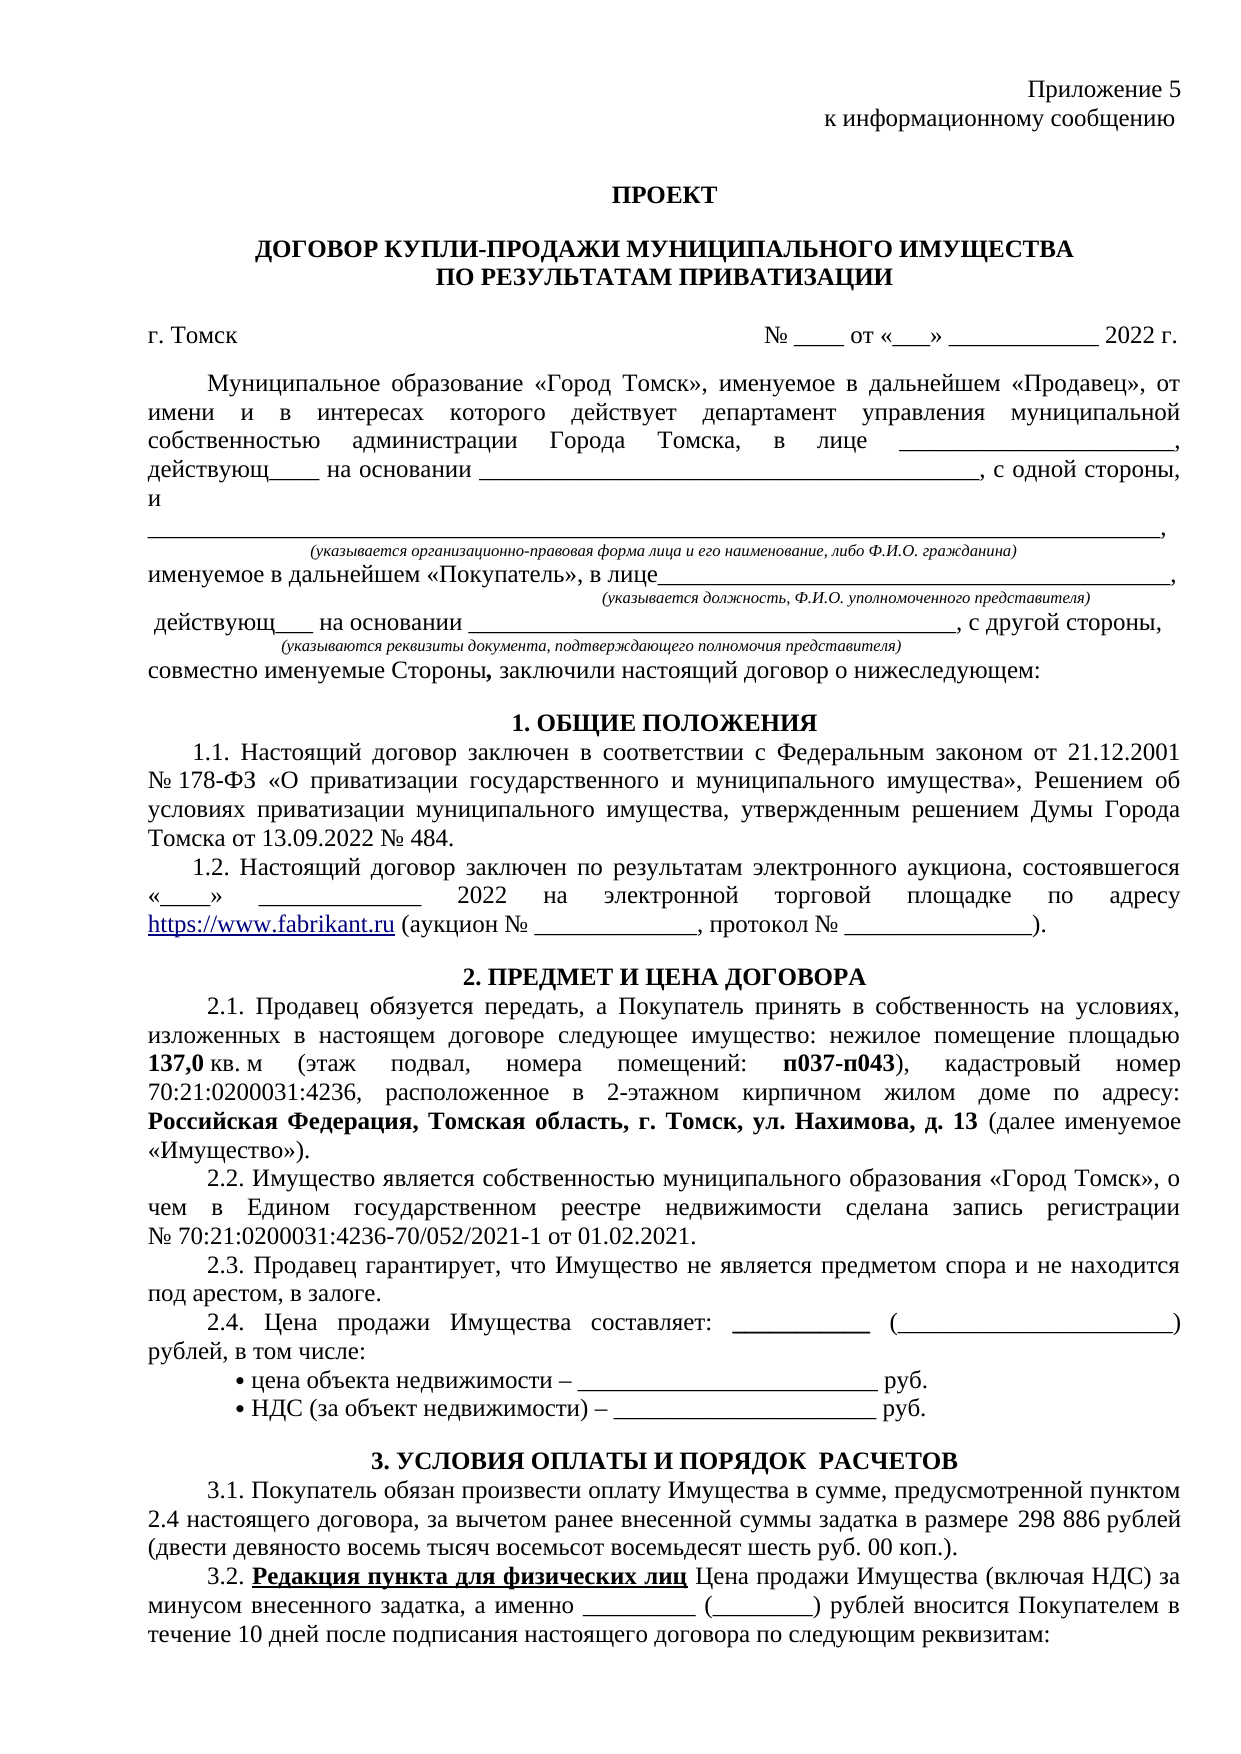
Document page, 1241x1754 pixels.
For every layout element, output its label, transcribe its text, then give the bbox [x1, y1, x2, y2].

list цена объекта недвижимости – ________________________ руб. [236, 1365, 1181, 1393]
list НДС (за объект недвижимости) – _____________________ руб. [236, 1393, 1181, 1422]
text ДОГОВОР КУПЛИ-ПРОДАЖИ МУНИЦИПАЛЬНОГО ИМУЩЕСТВА [148, 234, 1181, 262]
text (указываются реквизиты документа, подтверждающего полномочия представителя) [148, 636, 1181, 655]
text действующ___ на основании _______________________________________, с другой стороны, [148, 607, 1181, 636]
text 1.2. Настоящий договор заключен по результатам электронного аукциона, состоявшегося «____» _____________ 2022 на электронной торговой площадке по адресу https://www.fabrikant.ru (аукцион № _____________, протокол № _______________). [148, 852, 1181, 938]
text 2.3. Продавец гарантирует, что Имущество не является предметом спора и не находится под арестом, в залоге. [148, 1250, 1181, 1307]
text 3.2. Редакция пункта для физических лиц Цена продажи Имущества (включая НДС) за минусом внесенного задатка, а именно _________ (________) рублей вносится Покупателем в течение 10 дней после подписания настоящего договора по следующим реквизитам: [148, 1561, 1181, 1647]
text 2.4. Цена продажи Имущества составляет: ___________ (______________________) рублей, в том числе: [148, 1307, 1181, 1365]
text к информационному сообщению [89, 103, 1181, 131]
text 2. ПРЕДМЕТ И ЦЕНА ДОГОВОРА [148, 962, 1181, 991]
text 1.1. Настоящий договор заключен в соответствии с Федеральным законом от 21.12.2001 № 178-ФЗ «О приватизации государственного и муниципального имущества», Решением об условиях приватизации муниципального имущества, утвержденным решением Думы Города Томска от 13.09.2022 № 484. [148, 737, 1181, 852]
text совместно именуемые Стороны, заключили настоящий договор о нижеследующем: [148, 655, 1181, 684]
text 3. УСЛОВИЯ ОПЛАТЫ И ПОРЯДОК РАСЧЕТОВ [148, 1446, 1181, 1475]
text (указывается организационно-правовая форма лица и его наименование, либо Ф.И.О. гражданина) [148, 540, 1181, 559]
text Приложение 5 [148, 74, 1181, 103]
text 2.1. Продавец обязуется передать, а Покупатель принять в собственность на условиях, изложенных в настоящем договоре следующее имущество: нежилое помещение площадью 137,0 кв. м (этаж подвал, номера помещений: п037-п043), кадастровый номер 70:21:0200031:4236, расположенное в 2-этажном кирпичном жилом доме по адресу: Российская Федерация, Томская область, г. Томск, ул. Нахимова, д. 13 (далее именуемое «Имущество»). [148, 991, 1181, 1163]
text 3.1. Покупатель обязан произвести оплату Имущества в сумме, предусмотренной пунктом 2.4 настоящего договора, за вычетом ранее внесенной суммы задатка в размере 298 886 рублей (двести девяносто восемь тысяч восемьсот восемьдесят шесть руб. 00 коп.). [148, 1475, 1181, 1561]
text г. Томск № ____ от «___» ____________ 2022 г. [148, 320, 1181, 349]
text 2.2. Имущество является собственностью муниципального образования «Город Томск», о чем в Едином государственном реестре недвижимости сделана запись регистрации № 70:21:0200031:4236-70/052/2021-1 от 01.02.2021. [148, 1163, 1181, 1250]
text ПО РЕЗУЛЬТАТАМ ПРИВАТИЗАЦИИ [148, 262, 1181, 291]
text 1. ОБЩИЕ ПОЛОЖЕНИЯ [148, 708, 1181, 737]
text именуемое в дальнейшем «Покупатель», в лице_________________________________________, [148, 559, 1181, 588]
text (указывается должность, Ф.И.О. уполномоченного представителя) [148, 588, 1181, 607]
text ПРОЕКТ [148, 180, 1181, 208]
text Муниципальное образование «Город Томск», именуемое в дальнейшем «Продавец», от имени и в интересах которого действует департамент управления муниципальной собственностью администрации Города Томска, в лице ______________________, действующ____ на основании ________________________________________, с одной стороны, и _________________________________________________________________________________, [148, 368, 1181, 540]
